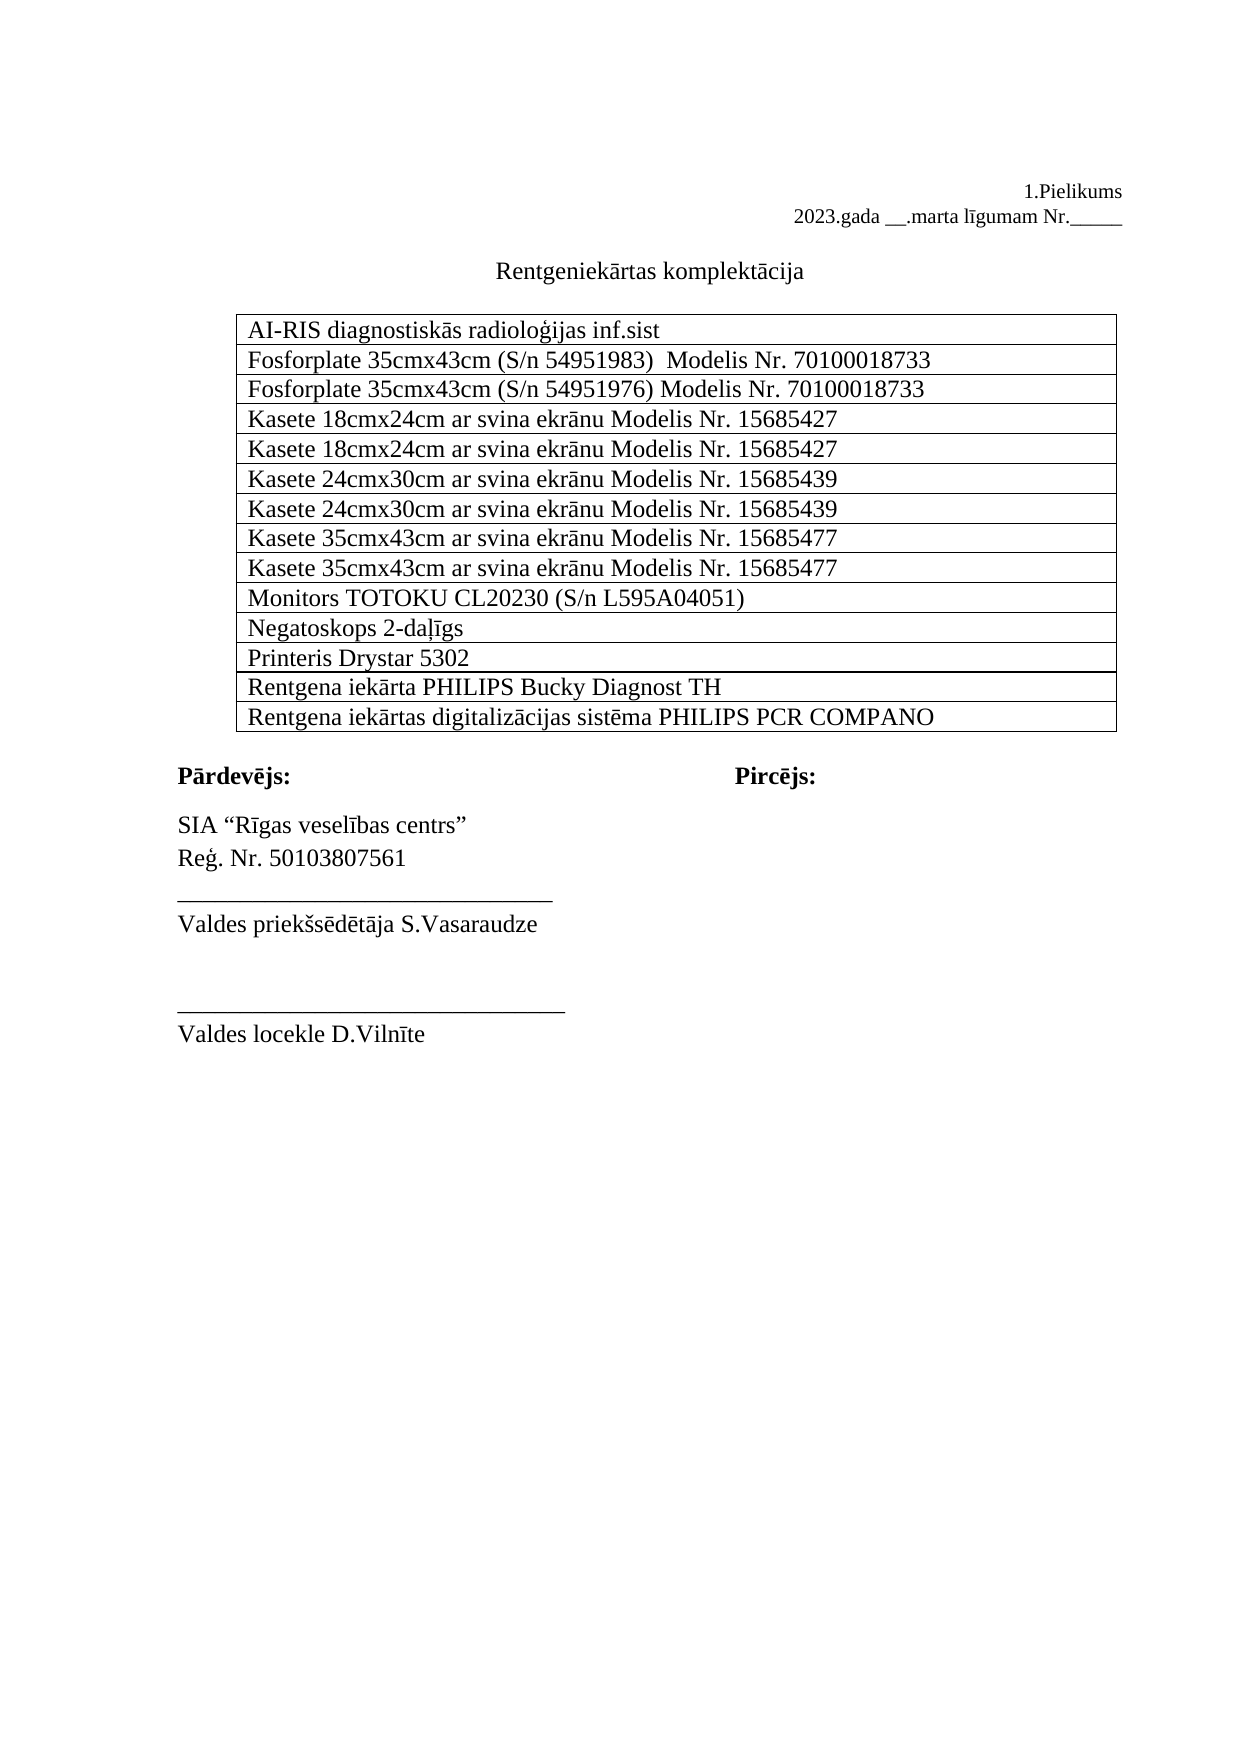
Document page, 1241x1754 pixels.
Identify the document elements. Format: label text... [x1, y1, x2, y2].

subtitle _______________________________ [177, 987, 1122, 1015]
subtitle Reģ. Nr. 50103807561 [177, 843, 1122, 872]
table_cell Kasete 18cmx24cm ar svina ekrānu Modelis Nr. 15685427 [237, 434, 1116, 463]
table_cell Kasete 24cmx30cm ar svina ekrānu Modelis Nr. 15685439 [237, 494, 1116, 522]
text 2023.gada __.marta līgumam Nr._____ [177, 203, 1122, 228]
table_cell Kasete 35cmx43cm ar svina ekrānu Modelis Nr. 15685477 [237, 524, 1116, 552]
table_cell Monitors TOTOKU CL20230 (S/n L595A04051) [237, 583, 1116, 612]
table_cell Fosforplate 35cmx43cm (S/n 54951983) Modelis Nr. 70100018733 [237, 345, 1116, 373]
table_cell Fosforplate 35cmx43cm (S/n 54951976) Modelis Nr. 70100018733 [237, 375, 1116, 403]
text 1.Pielikums [177, 179, 1122, 203]
subtitle ______________________________ [177, 876, 1122, 905]
text Rentgeniekārtas komplektācija [177, 256, 1122, 285]
table_cell Rentgena iekārta PHILIPS Bucky Diagnost TH [237, 673, 1116, 701]
table_cell Kasete 24cmx30cm ar svina ekrānu Modelis Nr. 15685439 [237, 464, 1116, 493]
subtitle Valdes priekšsēdētāja S.Vasaraudze [177, 909, 1122, 938]
table_cell Kasete 18cmx24cm ar svina ekrānu Modelis Nr. 15685427 [237, 404, 1116, 433]
subtitle Valdes locekle D.Vilnīte [177, 1019, 1122, 1048]
subtitle SIA “Rīgas veselības centrs” [177, 810, 1122, 839]
table_cell Printeris Drystar 5302 [237, 643, 1116, 671]
table_cell Kasete 35cmx43cm ar svina ekrānu Modelis Nr. 15685477 [237, 553, 1116, 582]
table_header AI-RIS diagnostiskās radioloģijas inf.sist [237, 315, 1116, 344]
text Pārdevējs: Pircējs: [177, 761, 1122, 789]
table_cell Negatoskops 2-daļīgs [237, 613, 1116, 642]
table_cell Rentgena iekārtas digitalizācijas sistēma PHILIPS PCR COMPANO [237, 702, 1116, 731]
